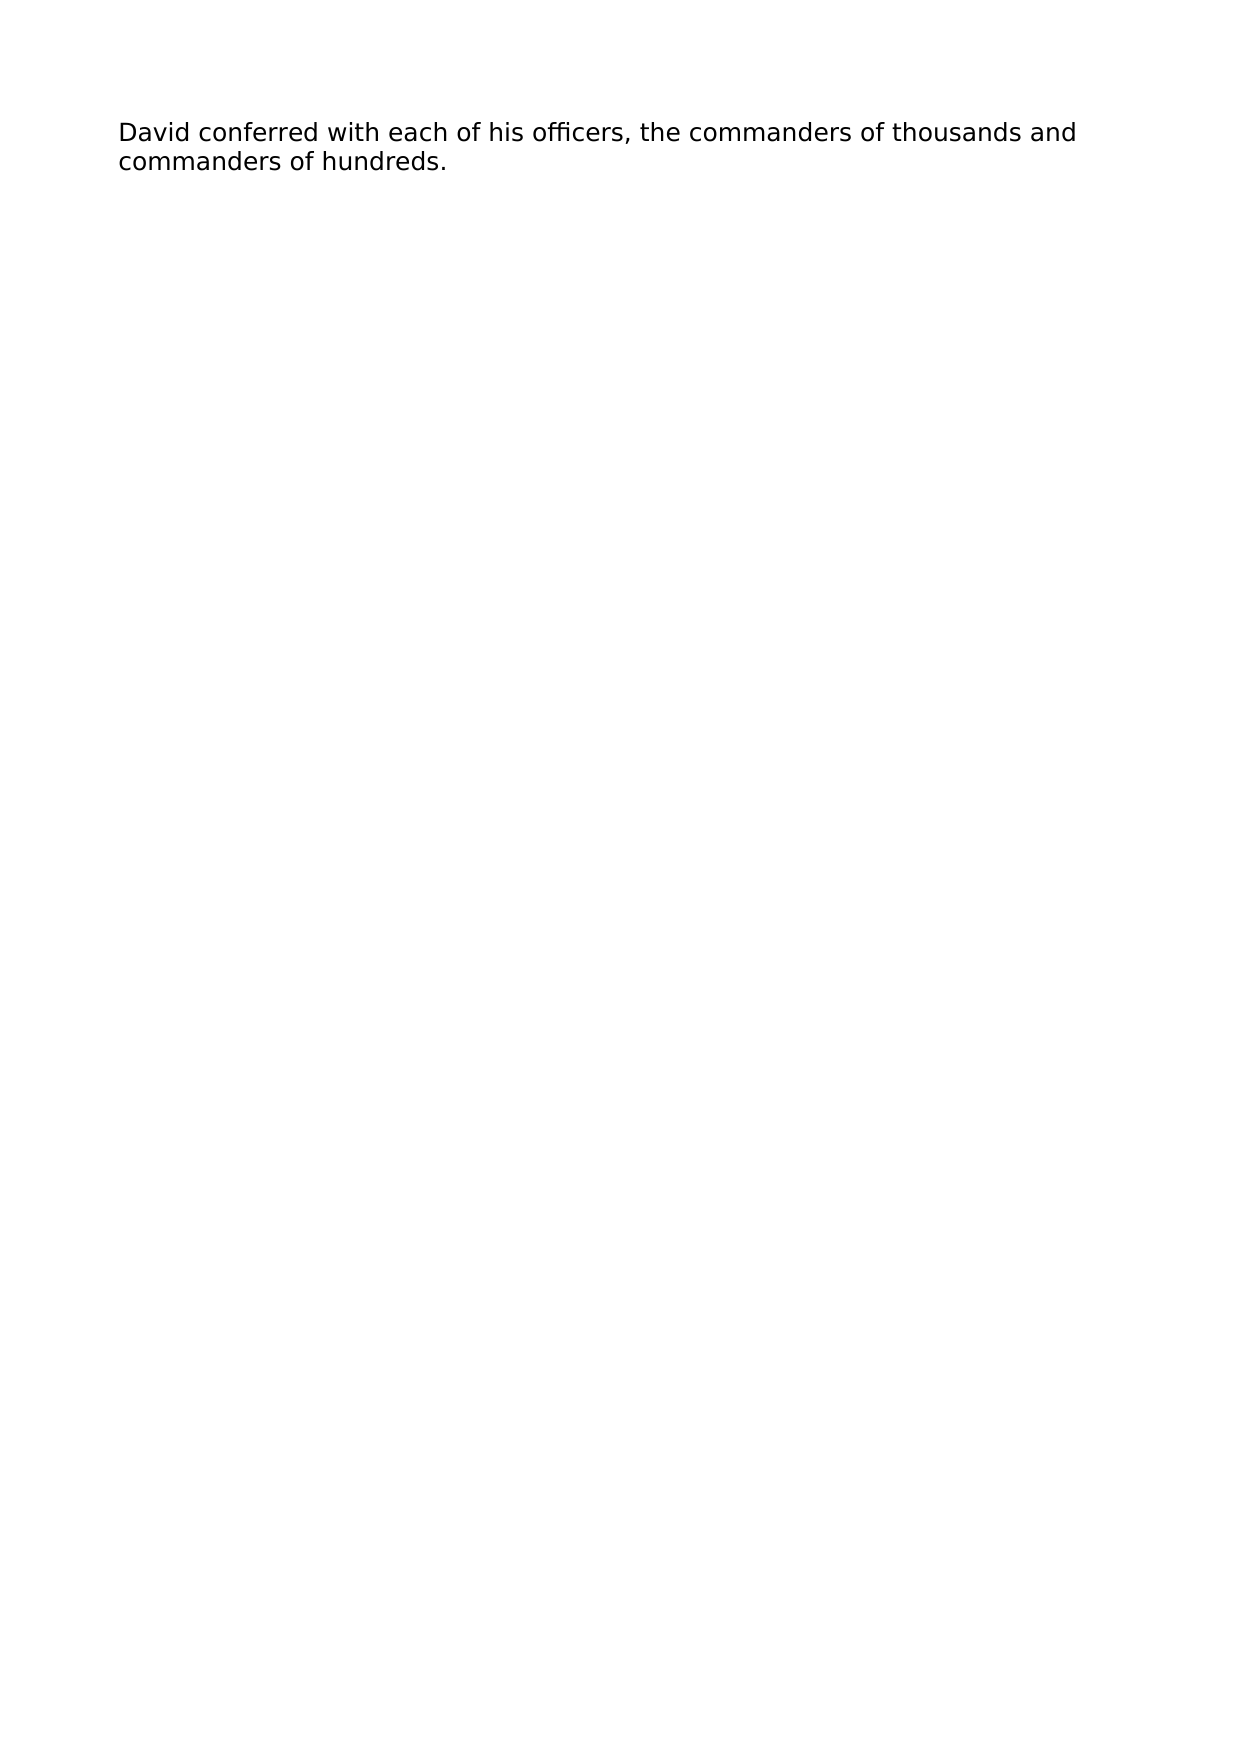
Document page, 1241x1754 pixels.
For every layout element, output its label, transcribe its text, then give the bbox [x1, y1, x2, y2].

text David conferred with each of his officers, the commanders of thousands and commanders of hundreds. [118, 118, 1122, 176]
